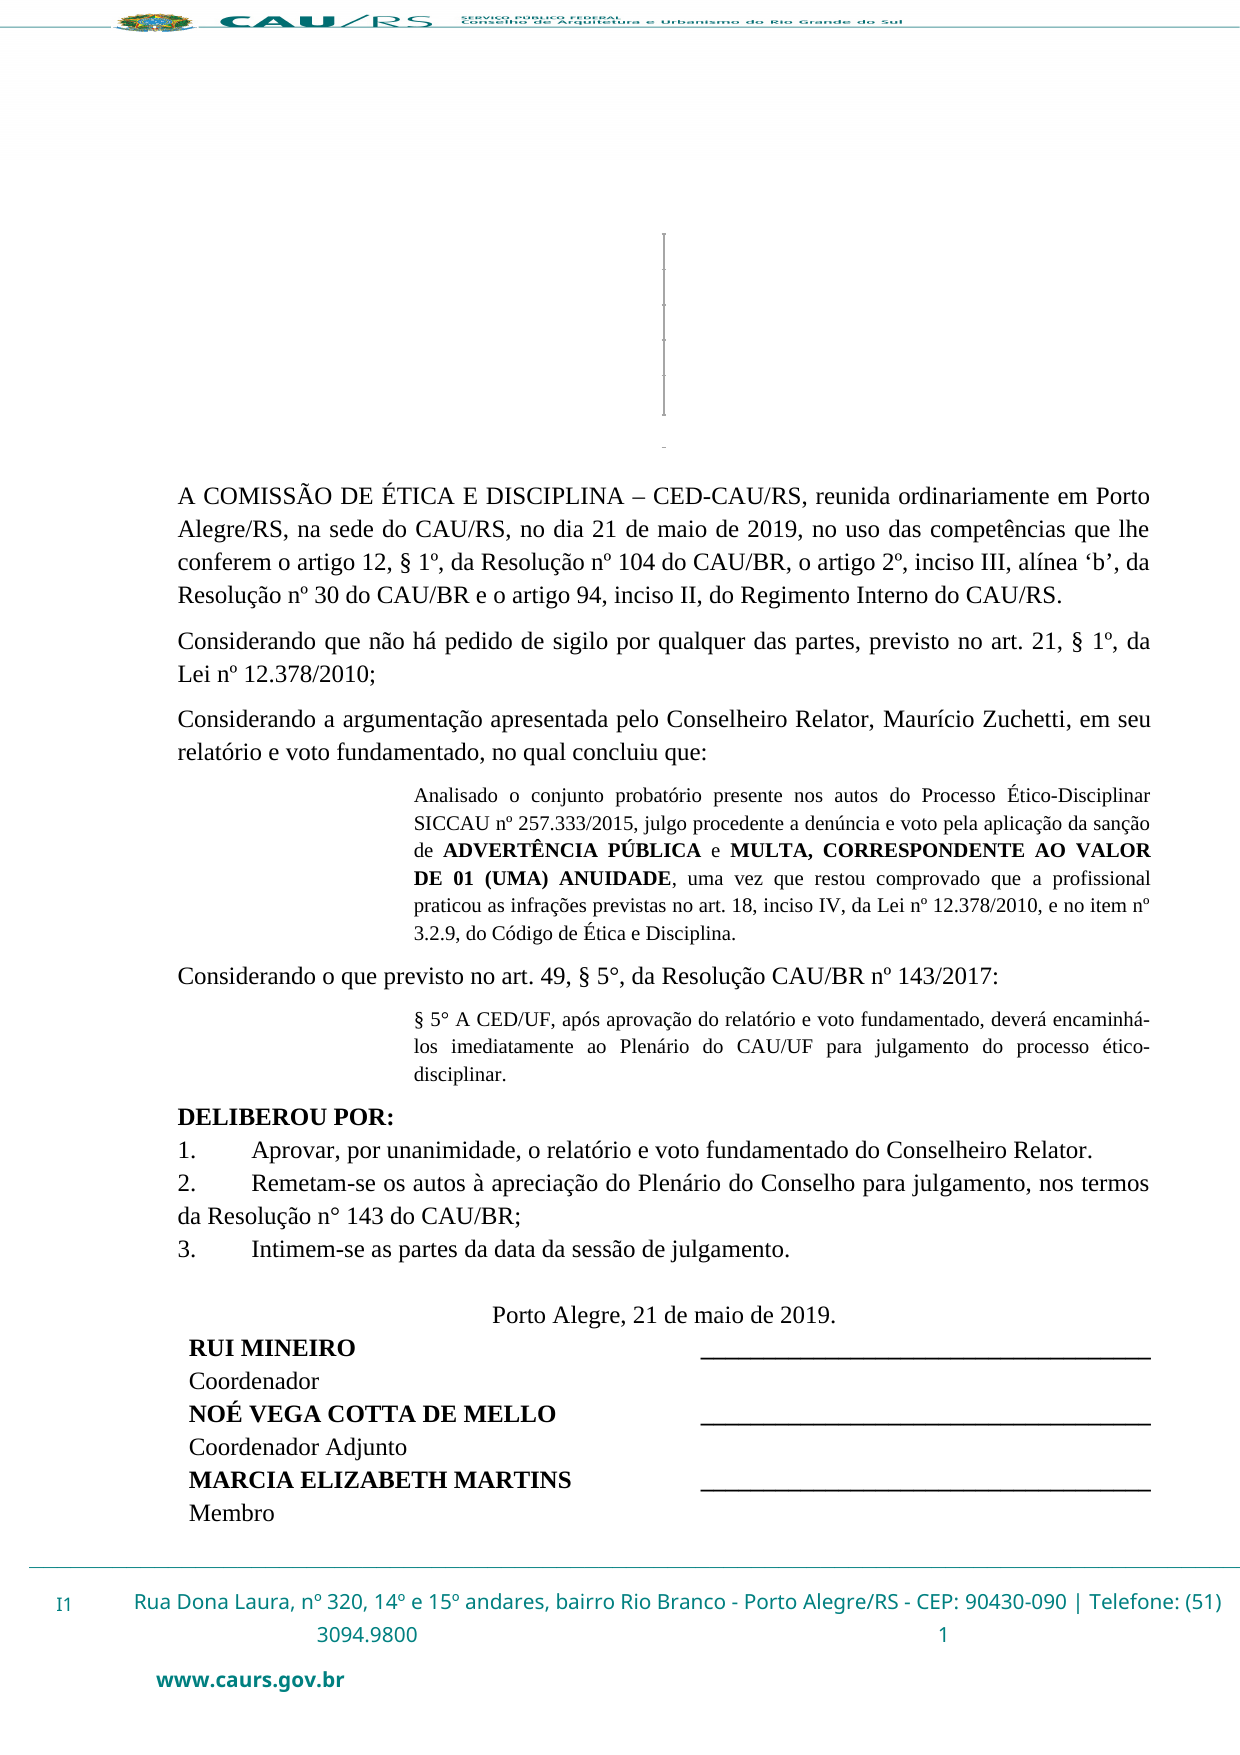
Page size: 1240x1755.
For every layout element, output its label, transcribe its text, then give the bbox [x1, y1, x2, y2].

text DELIBEROU POR: [177, 1102, 1151, 1131]
list Intimem-se as partes da data da sessão de julgamento. [177, 1234, 1151, 1263]
table_cell NOÉ VEGA COTTA DE MELLO Coordenador Adjunto [177, 1399, 689, 1465]
table_cell MARCIA ELIZABETH MARTINS Membro [177, 1465, 689, 1531]
text Porto Alegre, 21 de maio de 2019. [177, 1300, 1151, 1329]
list Remetam-se os autos à apreciação do Plenário do Conselho para julgamento, nos termos da Resolução n° 143 do CAU/BR; [177, 1168, 1151, 1230]
table_cell ____________________________________ [689, 1465, 1196, 1531]
table_cell ____________________________________ [689, 1399, 1196, 1465]
text Considerando a argumentação apresentada pelo Conselheiro Relator, Maurício Zuchetti, em seu relatório e voto fundamentado, no qual concluiu que: [177, 704, 1151, 766]
table_header ____________________________________ [689, 1333, 1196, 1399]
text Considerando o que previsto no art. 49, § 5°, da Resolução CAU/BR nº 143/2017: [177, 961, 1151, 990]
text Analisado o conjunto probatório presente nos autos do Processo Ético-Disciplinar SICCAU nº 257.333/2015, julgo procedente a denúncia e voto pela aplicação da sanção de ADVERTÊNCIA PÚBLICA e MULTA, CORRESPONDENTE AO VALOR DE 01 (UMA) ANUIDADE, uma vez que restou comprovado que a profissional praticou as infrações previstas no art. 18, inciso IV, da Lei nº 12.378/2010, e no item nº 3.2.9, do Código de Ética e Disciplina. [413, 783, 1151, 945]
table_header RUI MINEIRO Coordenador [177, 1333, 689, 1399]
text Considerando que não há pedido de sigilo por qualquer das partes, previsto no art. 21, § 1º, da Lei nº 12.378/2010; [177, 626, 1151, 688]
list Aprovar, por unanimidade, o relatório e voto fundamentado do Conselheiro Relator. [177, 1135, 1151, 1164]
text A COMISSÃO DE ÉTICA E DISCIPLINA – CED-CAU/RS, reunida ordinariamente em Porto Alegre/RS, na sede do CAU/RS, no dia 21 de maio de 2019, no uso das competências que lhe conferem o artigo 12, § 1º, da Resolução nº 104 do CAU/BR, o artigo 2º, inciso III, alínea ‘b’, da Resolução nº 30 do CAU/BR e o artigo 94, inciso II, do Regimento Interno do CAU/RS. [177, 481, 1151, 609]
text § 5° A CED/UF, após aprovação do relatório e voto fundamentado, deverá encaminhá-los imediatamente ao Plenário do CAU/UF para julgamento do processo ético-disciplinar. [413, 1007, 1151, 1086]
